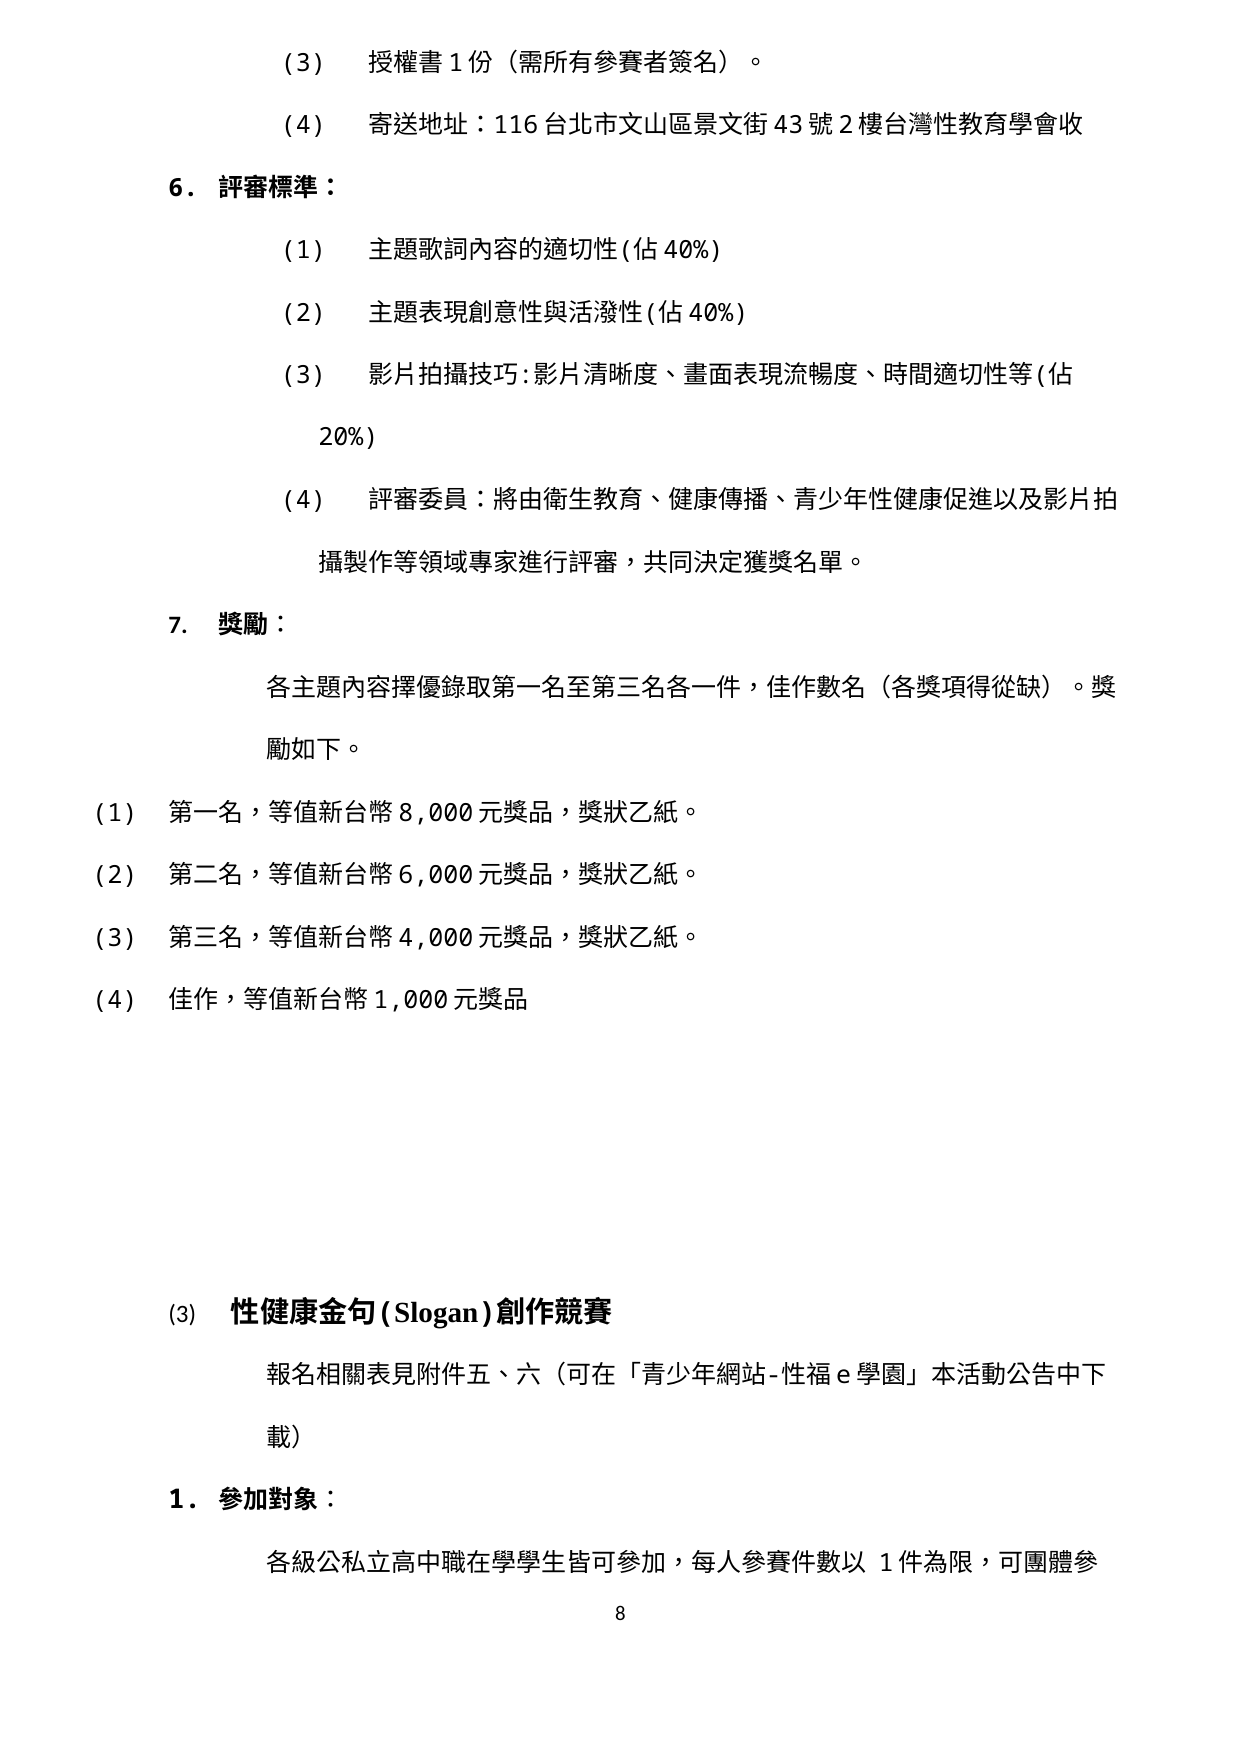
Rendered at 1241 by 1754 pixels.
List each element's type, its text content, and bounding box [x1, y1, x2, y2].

list 授權書1份（需所有參賽者簽名）。 [281, 19, 1122, 81]
list 獎勵： [168, 581, 1122, 644]
list 佳作，等值新台幣1,000元獎品 [92, 956, 1122, 1019]
text 報名相關表見附件五、六（可在「青少年網站-性福e學園」本活動公告中下載） [266, 1331, 1122, 1456]
list 主題歌詞內容的適切性(佔40%) [281, 206, 1122, 269]
list 參加對象： [168, 1456, 1122, 1519]
list 性健康金句(Slogan)創作競賽 [168, 1269, 1122, 1331]
list 評審標準： [168, 144, 1122, 206]
list 影片拍攝技巧:影片清晰度、畫面表現流暢度、時間適切性等(佔20%) [281, 331, 1122, 456]
list 第三名，等值新台幣4,000元獎品，獎狀乙紙。 [92, 894, 1122, 956]
text 各級公私立高中職在學學生皆可參加，每人參賽件數以 1件為限，可團體參 [266, 1519, 1122, 1581]
list 第二名，等值新台幣6,000元獎品，獎狀乙紙。 [92, 831, 1122, 894]
list 第一名，等值新台幣8,000元獎品，獎狀乙紙。 [92, 769, 1122, 831]
list 主題表現創意性與活潑性(佔40%) [281, 269, 1122, 331]
list 寄送地址：116台北市文山區景文街43號2樓台灣性教育學會收 [281, 81, 1122, 144]
list 評審委員：將由衛生教育、健康傳播、青少年性健康促進以及影片拍攝製作等領域專家進行評審，共同決定獲獎名單。 [281, 456, 1122, 581]
text 各主題內容擇優錄取第一名至第三名各一件，佳作數名（各獎項得從缺）。獎勵如下。 [266, 644, 1122, 769]
